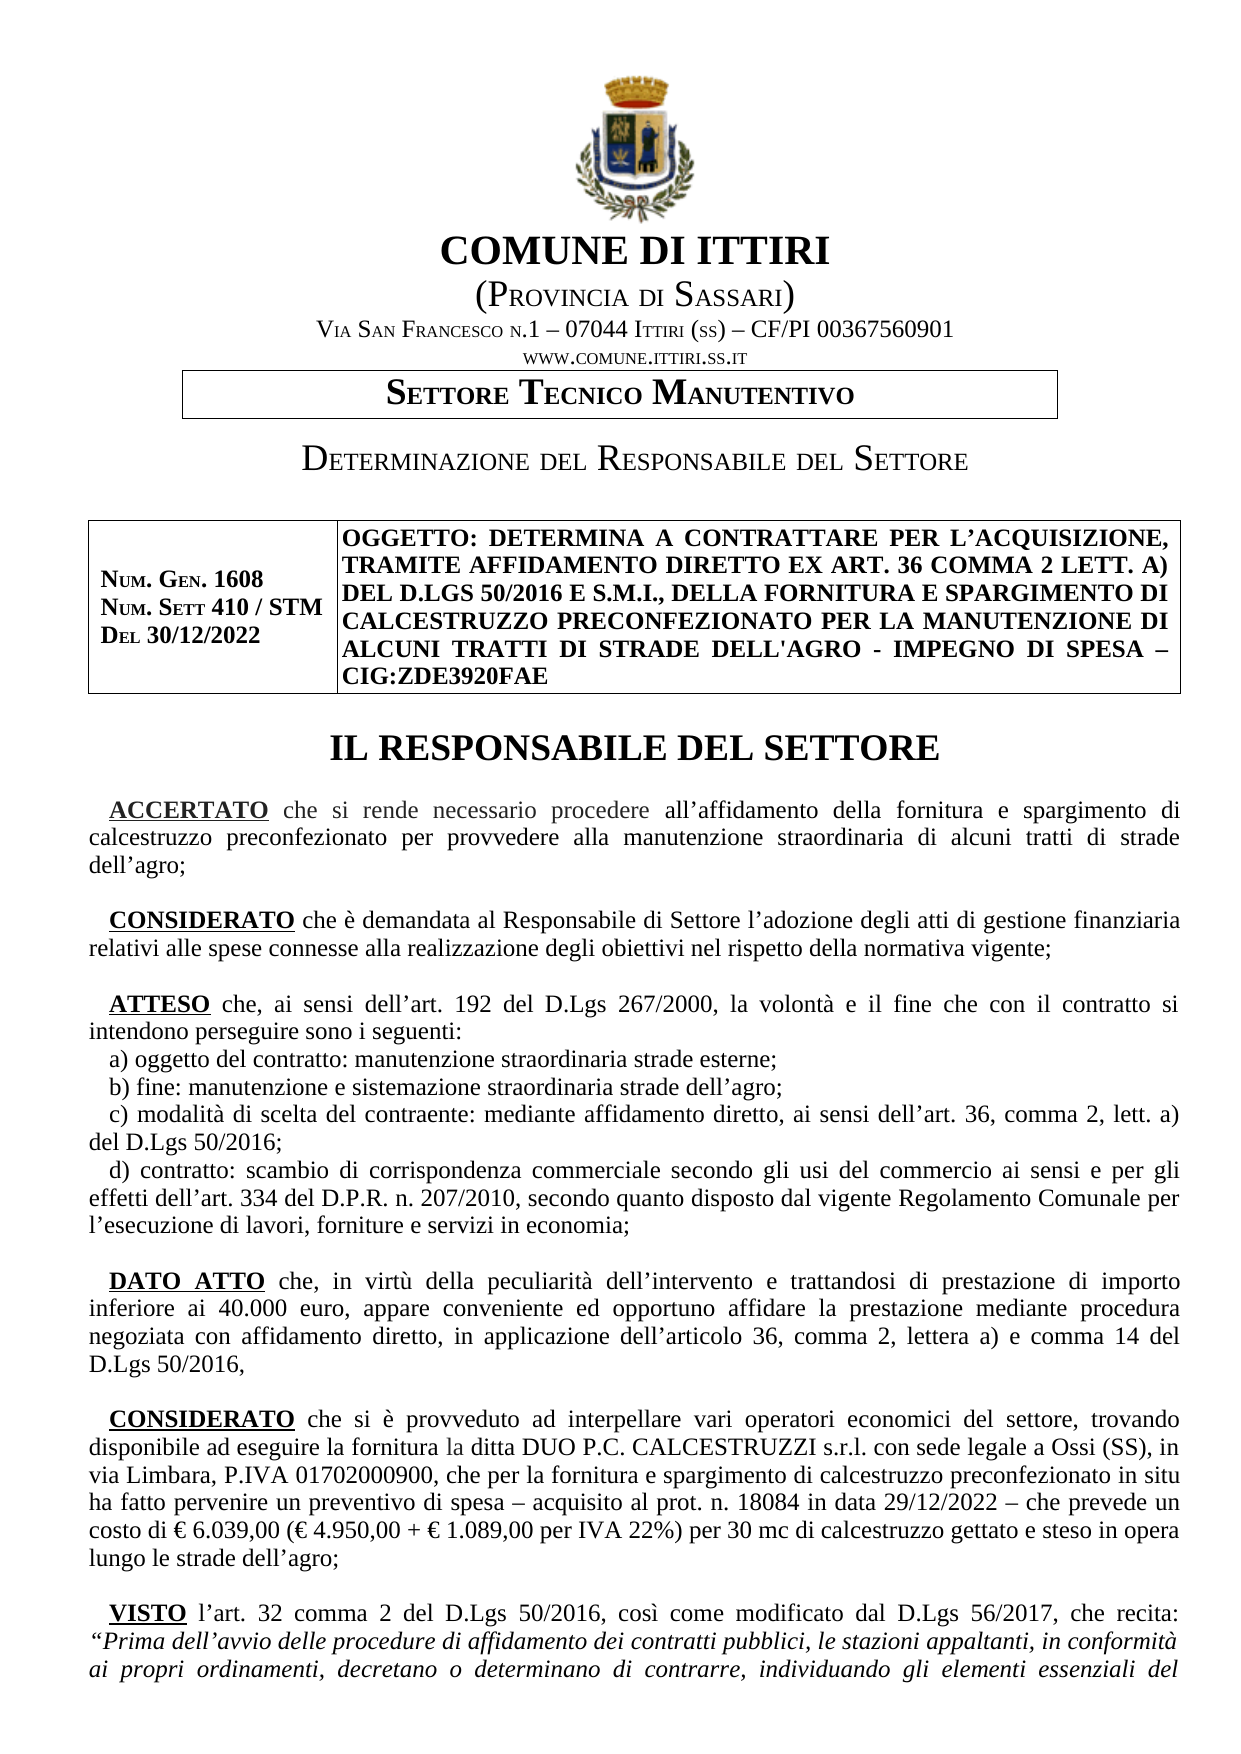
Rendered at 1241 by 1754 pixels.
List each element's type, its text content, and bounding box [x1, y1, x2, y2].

text www.comune.ittiri.ss.it [89, 342, 1181, 370]
text CONSIDERATO che è demandata al Responsabile di Settore l’adozione degli atti di gestione finanziaria relativi alle spese connesse alla realizzazione degli obiettivi nel rispetto della normativa vigente; [89, 907, 1181, 962]
picture [571, 71, 699, 227]
table_header [108, 370, 182, 417]
subtitle COMUNE DI ITTIRI [89, 227, 1181, 273]
text Via San Francesco n.1 – 07044 Ittiri (ss) – CF/PI 00367560901 [89, 315, 1181, 342]
text (Provincia di Sassari) [89, 273, 1181, 315]
text CONSIDERATO che si è provveduto ad interpellare vari operatori economici del settore, trovando disponibile ad eseguire la fornitura la ditta DUO P.C. CALCESTRUZZI s.r.l. con sede legale a Ossi (SS), in via Limbara, P.IVA 01702000900, che per la fornitura e spargimento di calcestruzzo preconfezionato in situ ha fatto pervenire un preventivo di spesa – acquisito al prot. n. 18084 in data 29/12/2022 – che prevede un costo di € 6.039,00 (€ 4.950,00 + € 1.089,00 per IVA 22%) per 30 mc di calcestruzzo gettato e steso in opera lungo le strade dell’agro; [89, 1405, 1181, 1572]
text IL RESPONSABILE DEL SETTORE [89, 726, 1181, 768]
table_header Num. Gen. 1608 Num. Sett 410 / STM Del 30/12/2022 [89, 521, 337, 693]
table_header Settore Tecnico Manutentivo [183, 371, 1057, 417]
text ATTESO che, ai sensi dell’art. 192 del D.Lgs 267/2000, la volontà e il fine che con il contratto si intendono perseguire sono i seguenti: [89, 990, 1181, 1045]
text VISTO l’art. 32 comma 2 del D.Lgs 50/2016, così come modificato dal D.Lgs 56/2017, che recita: “Prima dell’avvio delle procedure di affidamento dei contratti pubblici, le stazioni appaltanti, in conformità ai propri ordinamenti, decretano o determinano di contrarre, individuando gli elementi essenziali del [89, 1599, 1181, 1682]
text b) fine: manutenzione e sistemazione straordinaria strade dell’agro; [89, 1073, 1181, 1101]
text d) contratto: scambio di corrispondenza commerciale secondo gli usi del commercio ai sensi e per gli effetti dell’art. 334 del D.P.R. n. 207/2010, secondo quanto disposto dal vigente Regolamento Comunale per l’esecuzione di lavori, forniture e servizi in economia; [89, 1156, 1181, 1239]
text DATO ATTO che, in virtù della peculiarità dell’intervento e trattandosi di prestazione di importo inferiore ai 40.000 euro, appare conveniente ed opportuno affidare la prestazione mediante procedura negoziata con affidamento diretto, in applicazione dell’articolo 36, comma 2, lettera a) e comma 14 del D.Lgs 50/2016, [89, 1267, 1181, 1378]
subtitle Determinazione del Responsabile del Settore [89, 437, 1181, 478]
table_header OGGETTO: DETERMINA A CONTRATTARE PER L’ACQUISIZIONE, TRAMITE AFFIDAMENTO DIRETTO EX ART. 36 COMMA 2 LETT. A) DEL D.LGS 50/2016 E S.M.I., DELLA FORNITURA E SPARGIMENTO DI CALCESTRUZZO PRECONFEZIONATO PER LA MANUTENZIONE DI ALCUNI TRATTI DI STRADE DELL'AGRO - IMPEGNO DI SPESA – CIG:ZDE3920FAE [338, 521, 1180, 693]
text a) oggetto del contratto: manutenzione straordinaria strade esterne; [89, 1045, 1181, 1073]
text ACCERTATO che si rende necessario procedere all’affidamento della fornitura e spargimento di calcestruzzo preconfezionato per provvedere alla manutenzione straordinaria di alcuni tratti di strade dell’agro; [89, 796, 1181, 879]
table_header [1058, 370, 1101, 417]
text c) modalità di scelta del contraente: mediante affidamento diretto, ai sensi dell’art. 36, comma 2, lett. a) del D.Lgs 50/2016; [89, 1101, 1181, 1156]
